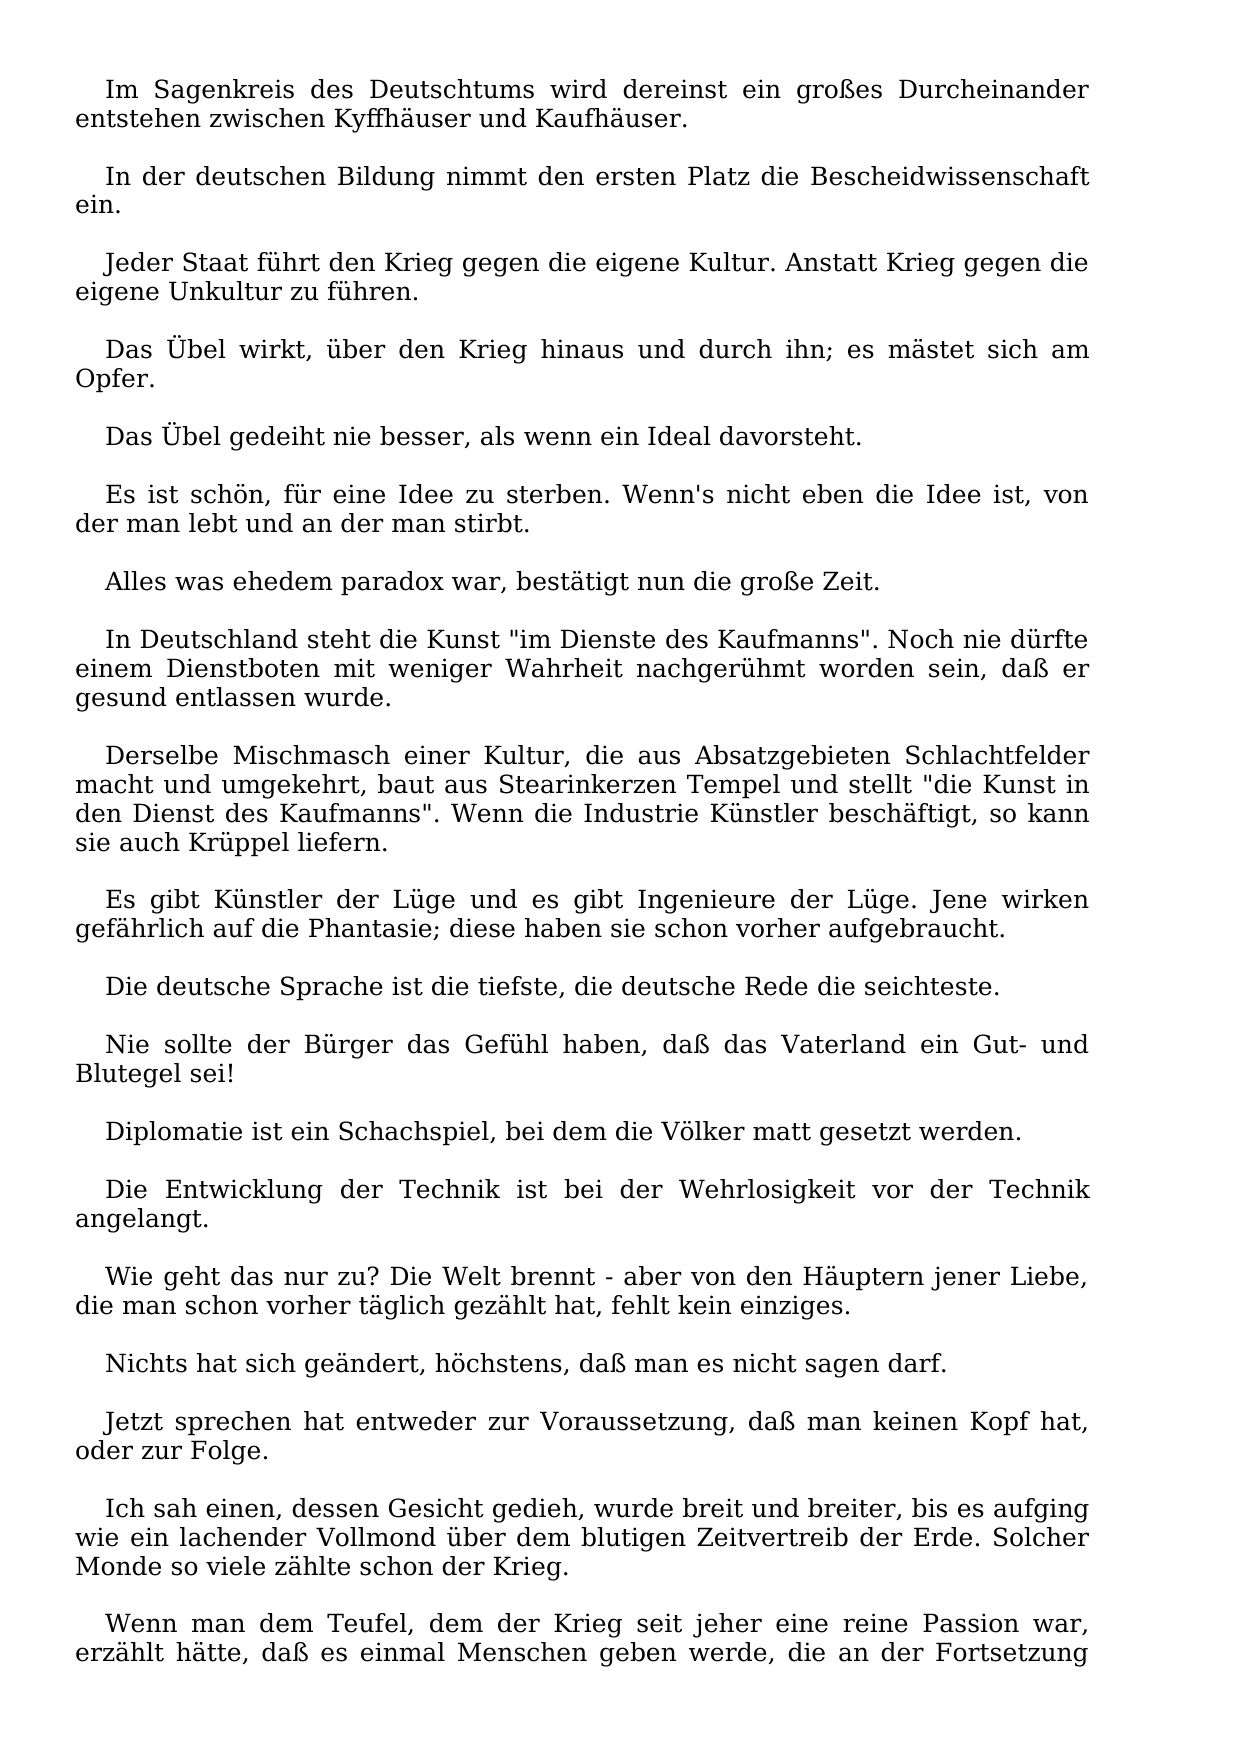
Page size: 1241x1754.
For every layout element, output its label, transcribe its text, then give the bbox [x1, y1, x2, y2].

text Ich sah einen, dessen Gesicht gedieh, wurde breit und breiter, bis es aufging wie ein lachender Vollmond über dem blutigen Zeitvertreib der Erde. Solcher Monde so viele zählte schon der Krieg. [75, 1494, 1091, 1581]
text Das Übel gedeiht nie besser, als wenn ein Ideal davorsteht. [75, 422, 1091, 451]
text Das Übel wirkt, über den Krieg hinaus und durch ihn; es mästet sich am Opfer. [75, 336, 1091, 393]
text Jetzt sprechen hat entweder zur Voraussetzung, daß man keinen Kopf hat, oder zur Folge. [75, 1407, 1091, 1465]
text Die Entwicklung der Technik ist bei der Wehrlosigkeit vor der Technik angelangt. [75, 1175, 1091, 1233]
text In Deutschland steht die Kunst "im Dienste des Kaufmanns". Noch nie dürfte einem Dienstboten mit weniger Wahrheit nachgerühmt worden sein, daß er gesund entlassen wurde. [75, 625, 1091, 712]
text Es gibt Künstler der Lüge und es gibt Ingenieure der Lüge. Jene wirken gefährlich auf die Phantasie; diese haben sie schon vorher aufgebraucht. [75, 886, 1091, 944]
text Im Sagenkreis des Deutschtums wird dereinst ein großes Durcheinander entstehen zwischen Kyffhäuser und Kaufhäuser. [75, 75, 1091, 133]
text Die deutsche Sprache ist die tiefste, die deutsche Rede die seichteste. [75, 973, 1091, 1002]
text Jeder Staat führt den Krieg gegen die eigene Kultur. Anstatt Krieg gegen die eigene Unkultur zu führen. [75, 249, 1091, 307]
text Wie geht das nur zu? Die Welt brennt - aber von den Häuptern jener Liebe, die man schon vorher täglich gezählt hat, fehlt kein einziges. [75, 1262, 1091, 1320]
text Wenn man dem Teufel, dem der Krieg seit jeher eine reine Passion war, erzählt hätte, daß es einmal Menschen geben werde, die an der Fortsetzung [75, 1610, 1091, 1668]
text Nie sollte der Bürger das Gefühl haben, daß das Vaterland ein Gut- und Blutegel sei! [75, 1031, 1091, 1088]
text Nichts hat sich geändert, höchstens, daß man es nicht sagen darf. [75, 1349, 1091, 1378]
text Es ist schön, für eine Idee zu sterben. Wenn's nicht eben die Idee ist, von der man lebt und an der man stirbt. [75, 480, 1091, 538]
text Diplomatie ist ein Schachspiel, bei dem die Völker matt gesetzt werden. [75, 1117, 1091, 1146]
text Derselbe Mischmasch einer Kultur, die aus Absatzgebieten Schlachtfelder macht und umgekehrt, baut aus Stearinkerzen Tempel und stellt "die Kunst in den Dienst des Kaufmanns". Wenn die Industrie Künstler beschäftigt, so kann sie auch Krüppel liefern. [75, 741, 1091, 857]
text In der deutschen Bildung nimmt den ersten Platz die Bescheidwissenschaft ein. [75, 162, 1091, 220]
text Alles was ehedem paradox war, bestätigt nun die große Zeit. [75, 567, 1091, 596]
